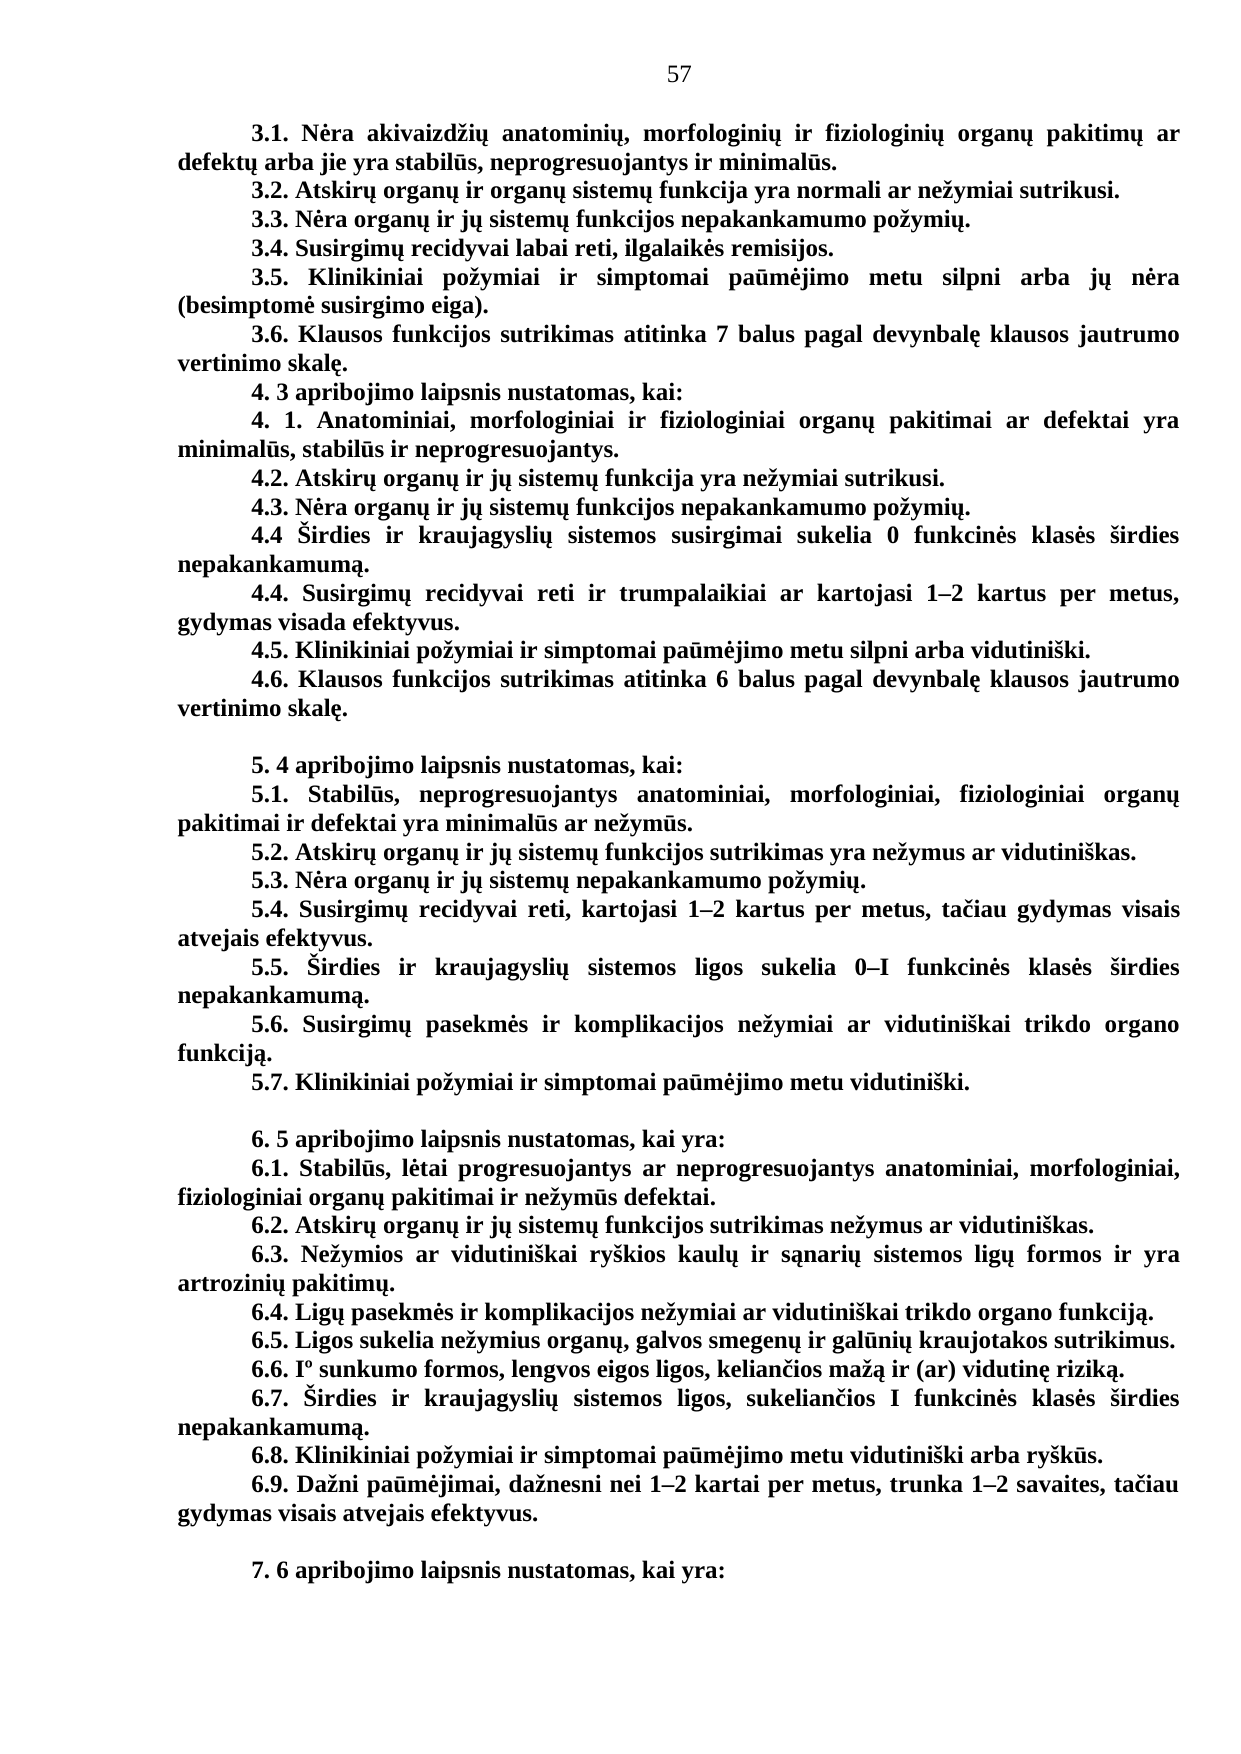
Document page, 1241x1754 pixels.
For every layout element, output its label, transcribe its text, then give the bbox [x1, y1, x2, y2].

text 6.8. Klinikiniai požymiai ir simptomai paūmėjimo metu vidutiniški arba ryškūs. [177, 1441, 1181, 1469]
text 3.5. Klinikiniai požymiai ir simptomai paūmėjimo metu silpni arba jų nėra (besimptomė susirgimo eiga). [177, 262, 1181, 319]
text 3.6. Klausos funkcijos sutrikimas atitinka 7 balus pagal devynbalę klausos jautrumo vertinimo skalę. [177, 319, 1181, 377]
text 5.4. Susirgimų recidyvai reti, kartojasi 1–2 kartus per metus, tačiau gydymas visais atvejais efektyvus. [177, 894, 1181, 952]
text 6.5. Ligos sukelia nežymius organų, galvos smegenų ir galūnių kraujotakos sutrikimus. [177, 1326, 1181, 1354]
text 3.4. Susirgimų recidyvai labai reti, ilgalaikės remisijos. [177, 233, 1181, 262]
text 3.1. Nėra akivaizdžių anatominių, morfologinių ir fiziologinių organų pakitimų ar defektų arba jie yra stabilūs, neprogresuojantys ir minimalūs. [177, 118, 1181, 176]
text 6.7. Širdies ir kraujagyslių sistemos ligos, sukeliančios I funkcinės klasės širdies nepakankamumą. [177, 1383, 1181, 1441]
text 5.6. Susirgimų pasekmės ir komplikacijos nežymiai ar vidutiniškai trikdo organo funkciją. [177, 1009, 1181, 1067]
text 4.5. Klinikiniai požymiai ir simptomai paūmėjimo metu silpni arba vidutiniški. [177, 636, 1181, 664]
text 5.5. Širdies ir kraujagyslių sistemos ligos sukelia 0–I funkcinės klasės širdies nepakankamumą. [177, 952, 1181, 1009]
text 6.3. Nežymios ar vidutiniškai ryškios kaulų ir sąnarių sistemos ligų formos ir yra artrozinių pakitimų. [177, 1239, 1181, 1297]
text 4.4. Susirgimų recidyvai reti ir trumpalaikiai ar kartojasi 1–2 kartus per metus, gydymas visada efektyvus. [177, 578, 1181, 636]
text 4. 3 apribojimo laipsnis nustatomas, kai: [177, 377, 1181, 406]
text 4.6. Klausos funkcijos sutrikimas atitinka 6 balus pagal devynbalę klausos jautrumo vertinimo skalę. [177, 664, 1181, 722]
text 6.9. Dažni paūmėjimai, dažnesni nei 1–2 kartai per metus, trunka 1–2 savaites, tačiau gydymas visais atvejais efektyvus. [177, 1469, 1181, 1527]
text 4.2. Atskirų organų ir jų sistemų funkcija yra nežymiai sutrikusi. [177, 463, 1181, 492]
text 6.1. Stabilūs, lėtai progresuojantys ar neprogresuojantys anatominiai, morfologiniai, fiziologiniai organų pakitimai ir nežymūs defektai. [177, 1153, 1181, 1211]
text 5.3. Nėra organų ir jų sistemų nepakankamumo požymių. [177, 866, 1181, 894]
text 6. 5 apribojimo laipsnis nustatomas, kai yra: [177, 1124, 1181, 1153]
text 3.2. Atskirų organų ir organų sistemų funkcija yra normali ar nežymiai sutrikusi. [177, 176, 1181, 204]
text 5.1. Stabilūs, neprogresuojantys anatominiai, morfologiniai, fiziologiniai organų pakitimai ir defektai yra minimalūs ar nežymūs. [177, 779, 1181, 837]
text 5. 4 apribojimo laipsnis nustatomas, kai: [177, 751, 1181, 779]
text 7. 6 apribojimo laipsnis nustatomas, kai yra: [177, 1556, 1181, 1584]
text 5.7. Klinikiniai požymiai ir simptomai paūmėjimo metu vidutiniški. [177, 1067, 1181, 1096]
text 4.4 Širdies ir kraujagyslių sistemos susirgimai sukelia 0 funkcinės klasės širdies nepakankamumą. [177, 521, 1181, 578]
text 6.6. Iº sunkumo formos, lengvos eigos ligos, keliančios mažą ir (ar) vidutinę riziką. [177, 1354, 1181, 1383]
text 3.3. Nėra organų ir jų sistemų funkcijos nepakankamumo požymių. [177, 204, 1181, 233]
text 6.4. Ligų pasekmės ir komplikacijos nežymiai ar vidutiniškai trikdo organo funkciją. [177, 1297, 1181, 1326]
text 4. 1. Anatominiai, morfologiniai ir fiziologiniai organų pakitimai ar defektai yra minimalūs, stabilūs ir neprogresuojantys. [177, 406, 1181, 463]
text 6.2. Atskirų organų ir jų sistemų funkcijos sutrikimas nežymus ar vidutiniškas. [177, 1211, 1181, 1239]
text 5.2. Atskirų organų ir jų sistemų funkcijos sutrikimas yra nežymus ar vidutiniškas. [177, 837, 1181, 866]
text 4.3. Nėra organų ir jų sistemų funkcijos nepakankamumo požymių. [177, 492, 1181, 521]
